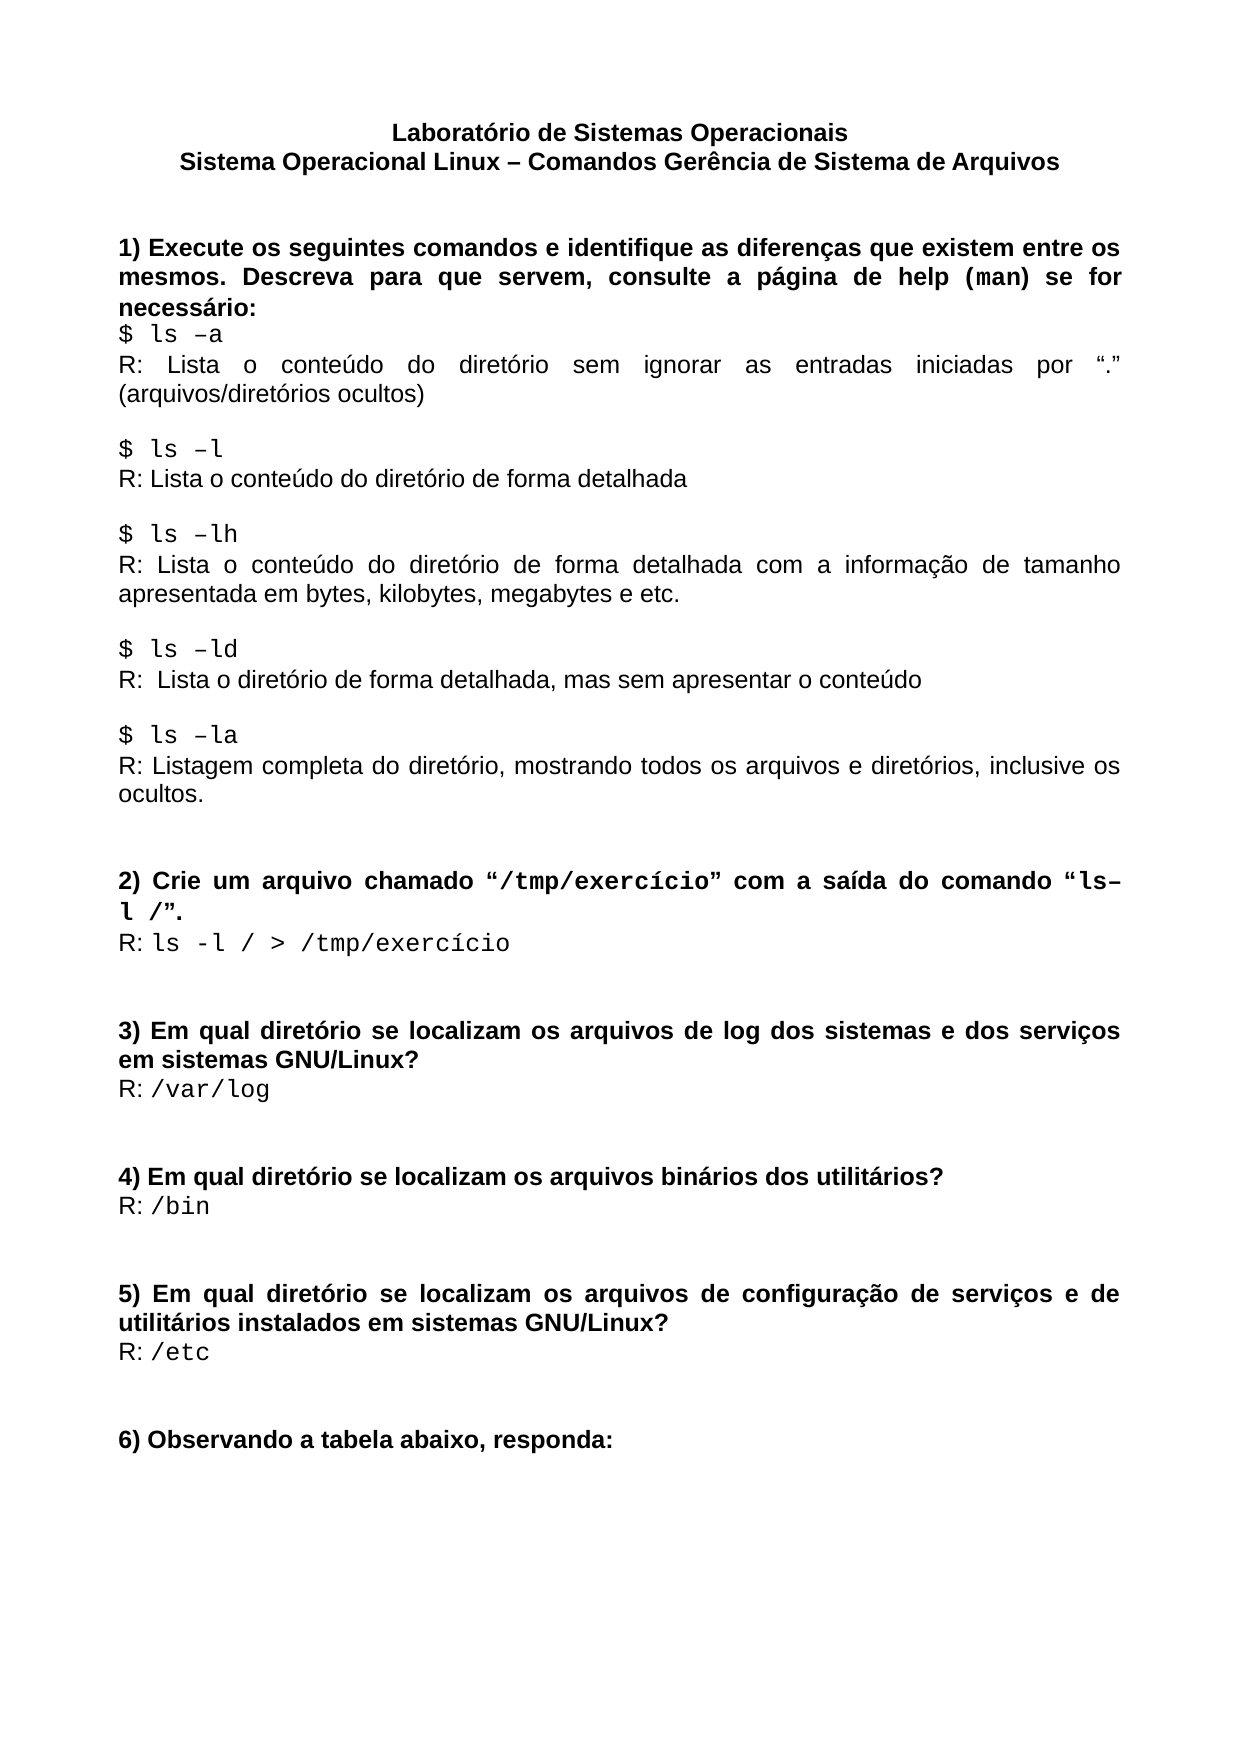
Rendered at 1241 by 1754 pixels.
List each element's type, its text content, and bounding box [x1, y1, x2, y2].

text R: /var/log [118, 1073, 1122, 1104]
text R: Lista o conteúdo do diretório de forma detalhada [118, 464, 1122, 493]
text R: Lista o conteúdo do diretório de forma detalhada com a informação de tamanho apresentada em bytes, kilobytes, megabytes e etc. [118, 550, 1122, 608]
text Laboratório de Sistemas Operacionais [118, 118, 1122, 147]
text 5) Em qual diretório se localizam os arquivos de configuração de serviços e de utilitários instalados em sistemas GNU/Linux? [118, 1279, 1122, 1337]
text $ ls –ld [118, 637, 1122, 665]
text 2) Crie um arquivo chamado “/tmp/exercício” com a saída do comando “ls–l /”. [118, 866, 1122, 928]
text 3) Em qual diretório se localizam os arquivos de log dos sistemas e dos serviços em sistemas GNU/Linux? [118, 1016, 1122, 1073]
text $ ls –l [118, 436, 1122, 464]
text $ ls –lh [118, 522, 1122, 550]
text R: Listagem completa do diretório, mostrando todos os arquivos e diretórios, inclusive os ocultos. [118, 751, 1122, 808]
text R: /bin [118, 1191, 1122, 1222]
text R: Lista o diretório de forma detalhada, mas sem apresentar o conteúdo [118, 665, 1122, 694]
text R: ls -l / > /tmp/exercício [118, 928, 1122, 958]
text R: /etc [118, 1337, 1122, 1368]
text 4) Em qual diretório se localizam os arquivos binários dos utilitários? [118, 1162, 1122, 1191]
text $ ls –la [118, 722, 1122, 751]
text 6) Observando a tabela abaixo, responda: [118, 1425, 1122, 1454]
text R: Lista o conteúdo do diretório sem ignorar as entradas iniciadas por “.” (arquivos/diretórios ocultos) [118, 350, 1122, 407]
text Sistema Operacional Linux – Comandos Gerência de Sistema de Arquivos [118, 147, 1122, 176]
text $ ls –a [118, 322, 1122, 350]
text 1) Execute os seguintes comandos e identifique as diferenças que existem entre os mesmos. Descreva para que servem, consulte a página de help (man) se for necessário: [118, 233, 1122, 322]
